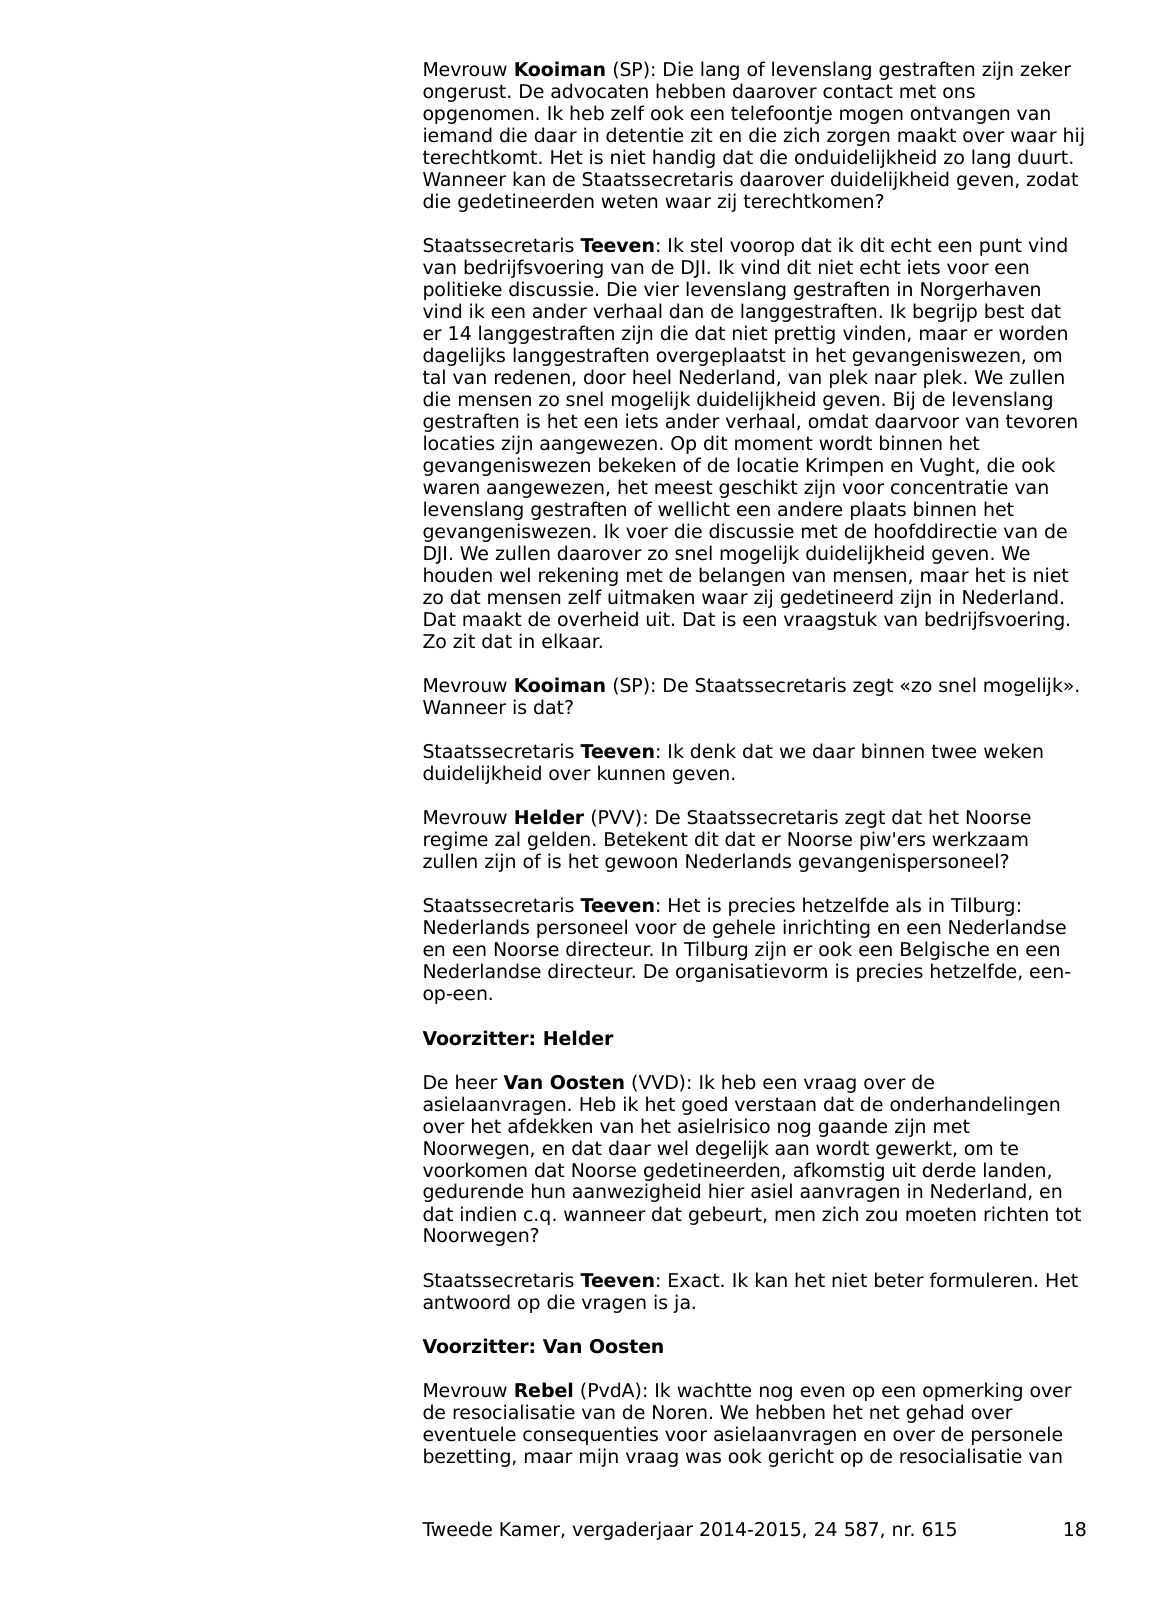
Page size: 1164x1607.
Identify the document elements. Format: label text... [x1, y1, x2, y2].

text Staatssecretaris Teeven: Exact. Ik kan het niet beter formuleren. Het antwoord op die vragen is ja. [422, 1269, 1087, 1313]
text Mevrouw Kooiman (SP): De Staatssecretaris zegt «zo snel mogelijk». Wanneer is dat? [422, 675, 1087, 719]
text De heer Van Oosten (VVD): Ik heb een vraag over de asielaanvragen. Heb ik het goed verstaan dat de onderhandelingen over het afdekken van het asielrisico nog gaande zijn met Noorwegen, en dat daar wel degelijk aan wordt gewerkt, om te voorkomen dat Noorse gedetineerden, afkomstig uit derde landen, gedurende hun aanwezigheid hier asiel aanvragen in Nederland, en dat indien c.q. wanneer dat gebeurt, men zich zou moeten richten tot Noorwegen? [422, 1072, 1087, 1247]
text Mevrouw Helder (PVV): De Staatssecretaris zegt dat het Noorse regime zal gelden. Betekent dit dat er Noorse piw'ers werkzaam zullen zijn of is het gewoon Nederlands gevangenispersoneel? [422, 807, 1087, 873]
text Staatssecretaris Teeven: Het is precies hetzelfde als in Tilburg: Nederlands personeel voor de gehele inrichting en een Nederlandse en een Noorse directeur. In Tilburg zijn er ook een Belgische en een Nederlandse directeur. De organisatievorm is precies hetzelfde, een-op-een. [422, 895, 1087, 1005]
text Mevrouw Kooiman (SP): Die lang of levenslang gestraften zijn zeker ongerust. De advocaten hebben daarover contact met ons opgenomen. Ik heb zelf ook een telefoontje mogen ontvangen van iemand die daar in detentie zit en die zich zorgen maakt over waar hij terechtkomt. Het is niet handig dat die onduidelijkheid zo lang duurt. Wanneer kan de Staatssecretaris daarover duidelijkheid geven, zodat die gedetineerden weten waar zij terechtkomen? [422, 59, 1087, 213]
text Staatssecretaris Teeven: Ik stel voorop dat ik dit echt een punt vind van bedrijfsvoering van de DJI. Ik vind dit niet echt iets voor een politieke discussie. Die vier levenslang gestraften in Norgerhaven vind ik een ander verhaal dan de langgestraften. Ik begrijp best dat er 14 langgestraften zijn die dat niet prettig vinden, maar er worden dagelijks langgestraften overgeplaatst in het gevangeniswezen, om tal van redenen, door heel Nederland, van plek naar plek. We zullen die mensen zo snel mogelijk duidelijkheid geven. Bij de levenslang gestraften is het een iets ander verhaal, omdat daarvoor van tevoren locaties zijn aangewezen. Op dit moment wordt binnen het gevangeniswezen bekeken of de locatie Krimpen en Vught, die ook waren aangewezen, het meest geschikt zijn voor concentratie van levenslang gestraften of wellicht een andere plaats binnen het gevangeniswezen. Ik voer die discussie met de hoofddirectie van de DJI. We zullen daarover zo snel mogelijk duidelijkheid geven. We houden wel rekening met de belangen van mensen, maar het is niet zo dat mensen zelf uitmaken waar zij gedetineerd zijn in Nederland. Dat maakt de overheid uit. Dat is een vraagstuk van bedrijfsvoering. Zo zit dat in elkaar. [422, 235, 1087, 653]
text Staatssecretaris Teeven: Ik denk dat we daar binnen twee weken duidelijkheid over kunnen geven. [422, 741, 1087, 785]
subtitle Voorzitter: Van Oosten [422, 1336, 1087, 1358]
text Mevrouw Rebel (PvdA): Ik wachtte nog even op een opmerking over de resocialisatie van de Noren. We hebben het net gehad over eventuele consequenties voor asielaanvragen en over de personele bezetting, maar mijn vraag was ook gericht op de resocialisatie van [422, 1380, 1087, 1468]
subtitle Voorzitter: Helder [422, 1027, 1087, 1049]
